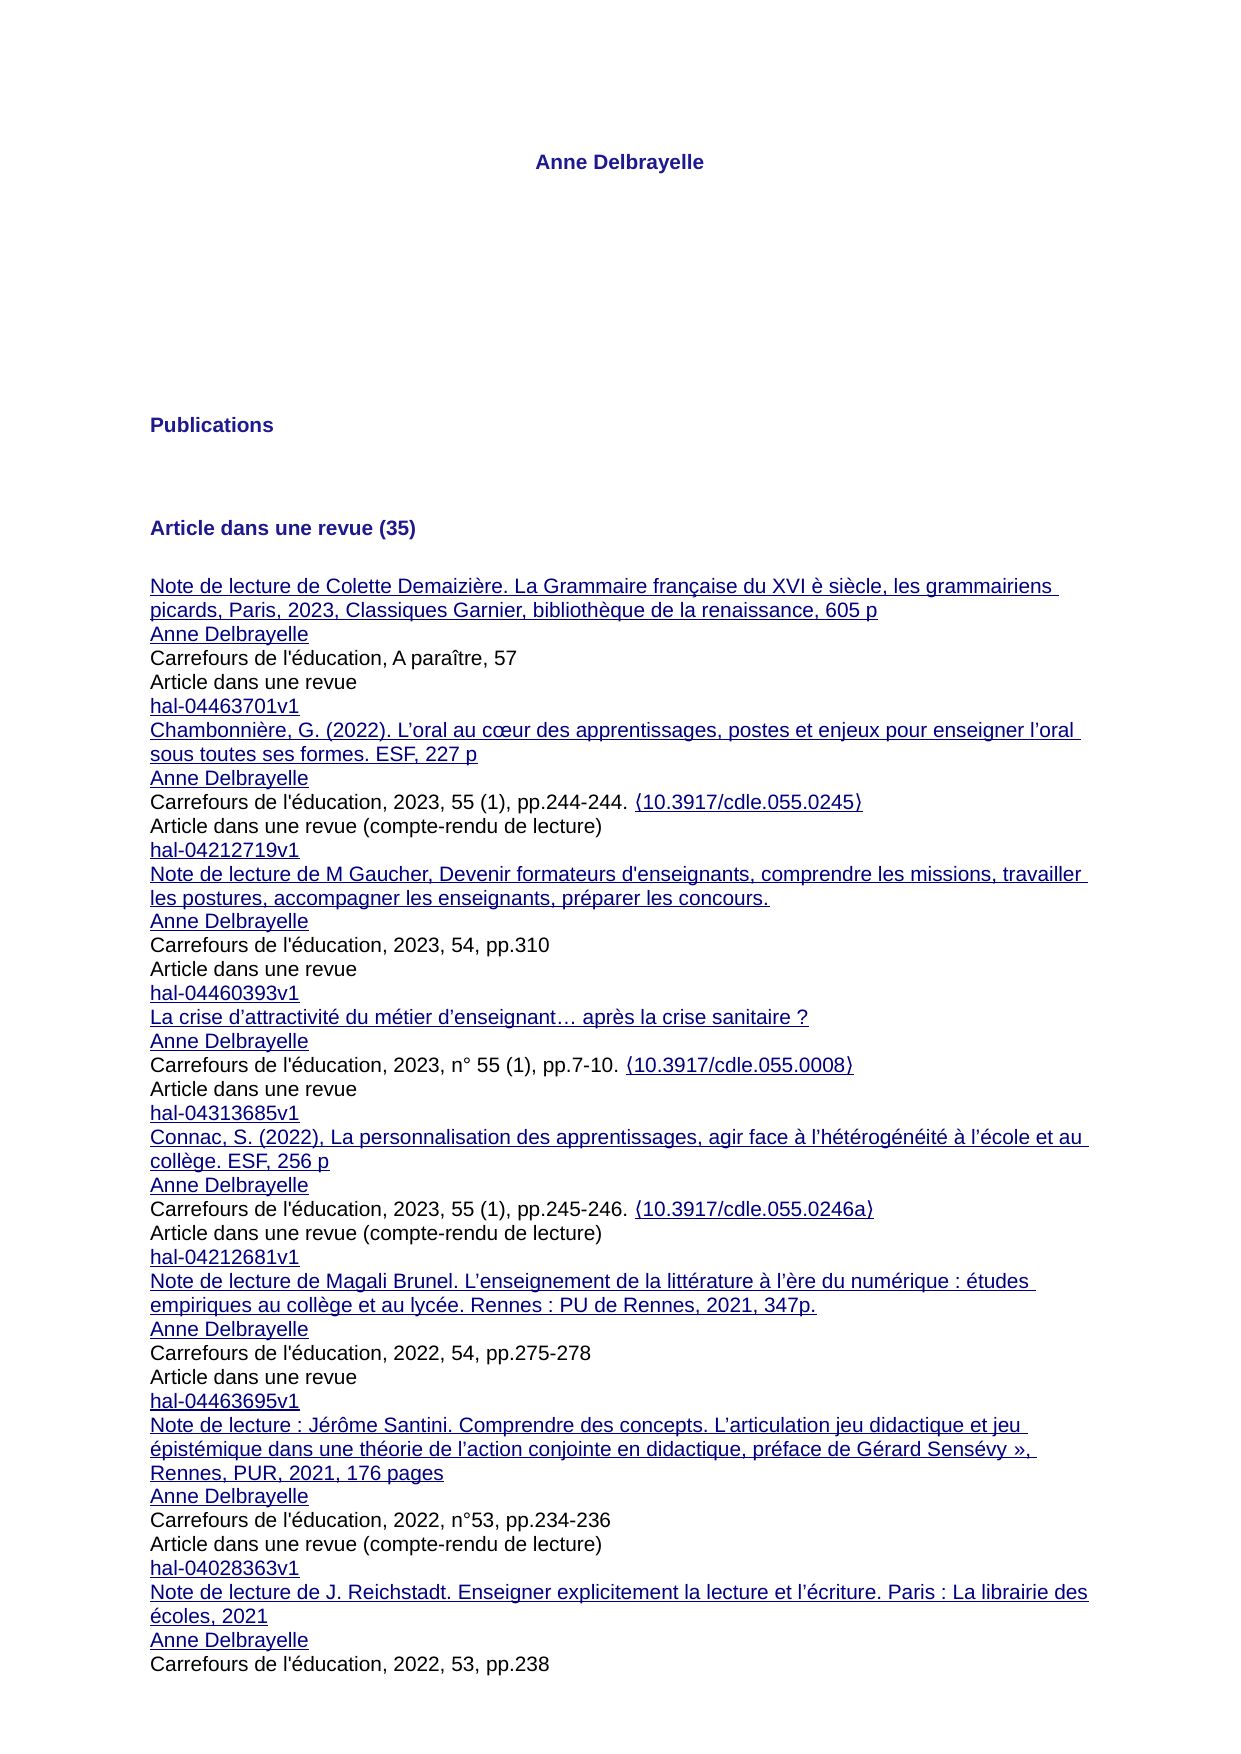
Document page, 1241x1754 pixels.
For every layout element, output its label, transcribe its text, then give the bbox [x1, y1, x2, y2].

subtitle Publications [150, 412, 1090, 436]
table_cell Note de lecture de M Gaucher, Devenir formateurs d'enseignants, comprendre les missions, travailler les postures, accompagner les enseignants, préparer les concours. Anne Delbrayelle Carrefours de l'éducation, 2023, 54, pp.310 Article dans une revue hal-04460393v1 [150, 861, 1090, 1005]
subtitle Anne Delbrayelle [150, 150, 1090, 174]
table_cell Note de lecture : Jérôme Santini. Comprendre des concepts. L’articulation jeu didactique et jeu épistémique dans une théorie de l’action conjointe en didactique, préface de Gérard Sensévy », Rennes, PUR, 2021, 176 pages Anne Delbrayelle Carrefours de l'éducation, 2022, n°53, pp.234-236 Article dans une revue (compte-rendu de lecture) hal-04028363v1 [150, 1413, 1090, 1580]
table_cell Connac, S. (2022), La personnalisation des apprentissages, agir face à l’hétérogénéité à l’école et au collège. ESF, 256 p Anne Delbrayelle Carrefours de l'éducation, 2023, 55 (1), pp.245-246. ⟨10.3917/cdle.055.0246a⟩ Article dans une revue (compte-rendu de lecture) hal-04212681v1 [150, 1125, 1090, 1269]
table_cell La crise d’attractivité du métier d’enseignant… après la crise sanitaire ? Anne Delbrayelle Carrefours de l'éducation, 2023, n° 55 (1), pp.7-10. ⟨10.3917/cdle.055.0008⟩ Article dans une revue hal-04313685v1 [150, 1005, 1090, 1125]
table_cell Note de lecture de Magali Brunel. L’enseignement de la littérature à l’ère du numérique : études empiriques au collège et au lycée. Rennes : PU de Rennes, 2021, 347p. Anne Delbrayelle Carrefours de l'éducation, 2022, 54, pp.275-278 Article dans une revue hal-04463695v1 [150, 1269, 1090, 1412]
table_cell Note de lecture de J. Reichstadt. Enseigner explicitement la lecture et l’écriture. Paris : La librairie des écoles, 2021 Anne Delbrayelle Carrefours de l'éducation, 2022, 53, pp.238 [150, 1580, 1090, 1676]
table_header Note de lecture de Colette Demaizière. La Grammaire française du XVI è siècle, les grammairiens picards, Paris, 2023, Classiques Garnier, bibliothèque de la renaissance, 605 p Anne Delbrayelle Carrefours de l'éducation, A paraître, 57 Article dans une revue hal-04463701v1 [150, 574, 1090, 718]
subtitle Article dans une revue (35) [150, 516, 1090, 539]
table_cell Chambonnière, G. (2022). L’oral au cœur des apprentissages, postes et enjeux pour enseigner l’oral sous toutes ses formes. ESF, 227 p Anne Delbrayelle Carrefours de l'éducation, 2023, 55 (1), pp.244-244. ⟨10.3917/cdle.055.0245⟩ Article dans une revue (compte-rendu de lecture) hal-04212719v1 [150, 718, 1090, 861]
